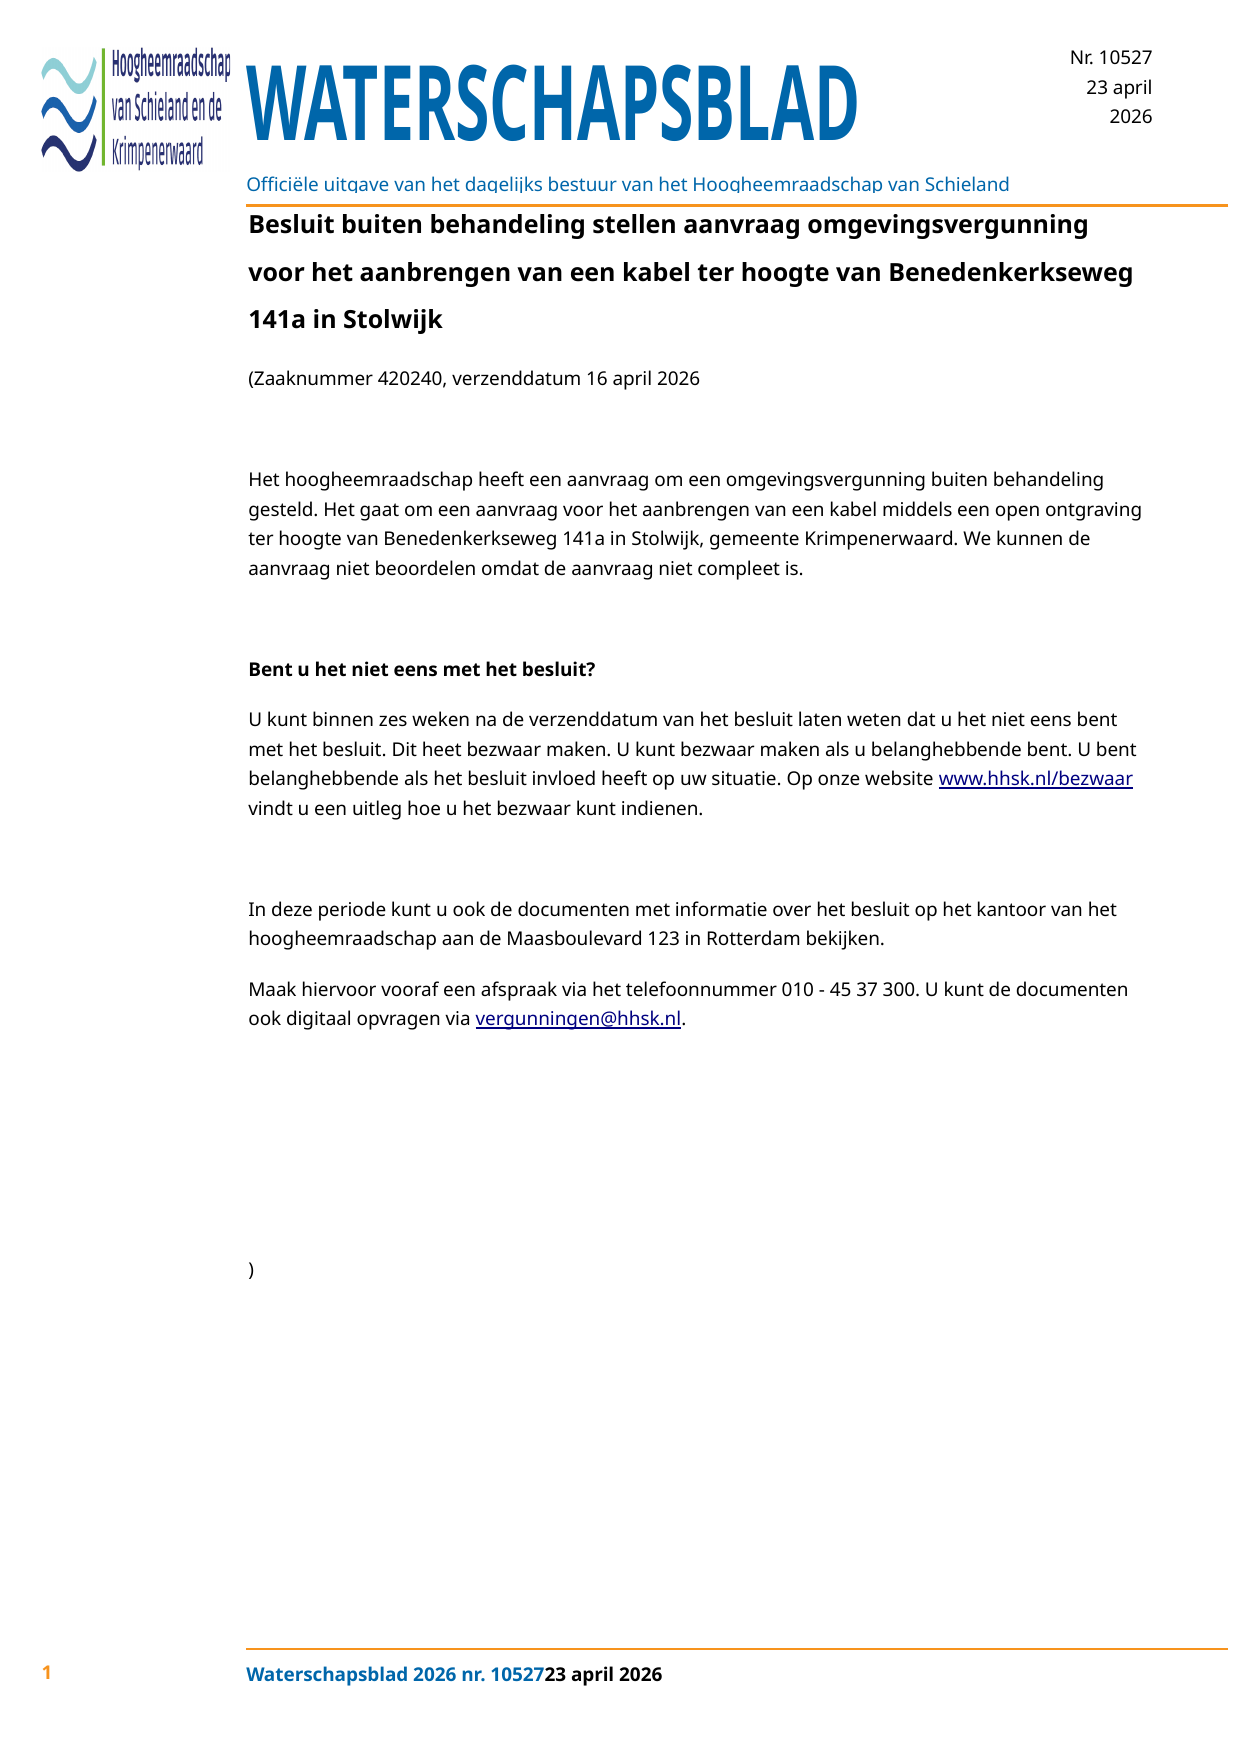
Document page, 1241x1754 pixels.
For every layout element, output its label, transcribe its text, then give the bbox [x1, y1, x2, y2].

text (Zaaknummer 420240, verzenddatum 16 april 2026 [248, 366, 1152, 391]
text Het hoogheemraadschap heeft een aanvraag om een omgevingsvergunning buiten behandeling gesteld. Het gaat om een aanvraag voor het aanbrengen van een kabel middels een open ontgraving ter hoogte van Benedenkerkseweg 141a in Stolwijk, gemeente Krimpenerwaard. We kunnen de aanvraag niet beoordelen omdat de aanvraag niet compleet is. [248, 466, 1152, 581]
text Besluit buiten behandeling stellen aanvraag omgevingsvergunning voor het aanbrengen van een kabel ter hoogte van Benedenkerkseweg 141a in Stolwijk [248, 207, 1152, 336]
text In deze periode kunt u ook de documenten met informatie over het besluit op het kantoor van het hoogheemraadschap aan de Maasboulevard 123 in Rotterdam bekijken. [248, 896, 1152, 951]
text U kunt binnen zes weken na de verzenddatum van het besluit laten weten dat u het niet eens bent met het besluit. Dit heet bezwaar maken. U kunt bezwaar maken als u belanghebbende bent. U bent belanghebbende als het besluit invloed heeft op uw situatie. Op onze website www.hhsk.nl/bezwaar vindt u een uitleg hoe u het bezwaar kunt indienen. [248, 706, 1152, 821]
picture [41, 47, 231, 172]
text Maak hiervoor vooraf een afspraak via het telefoonnummer 010 - 45 37 300. U kunt de documenten ook digitaal opvragen via vergunningen@hhsk.nl. [248, 976, 1152, 1031]
text ) [248, 1256, 1152, 1282]
text Bent u het niet eens met het besluit? [248, 656, 1152, 682]
